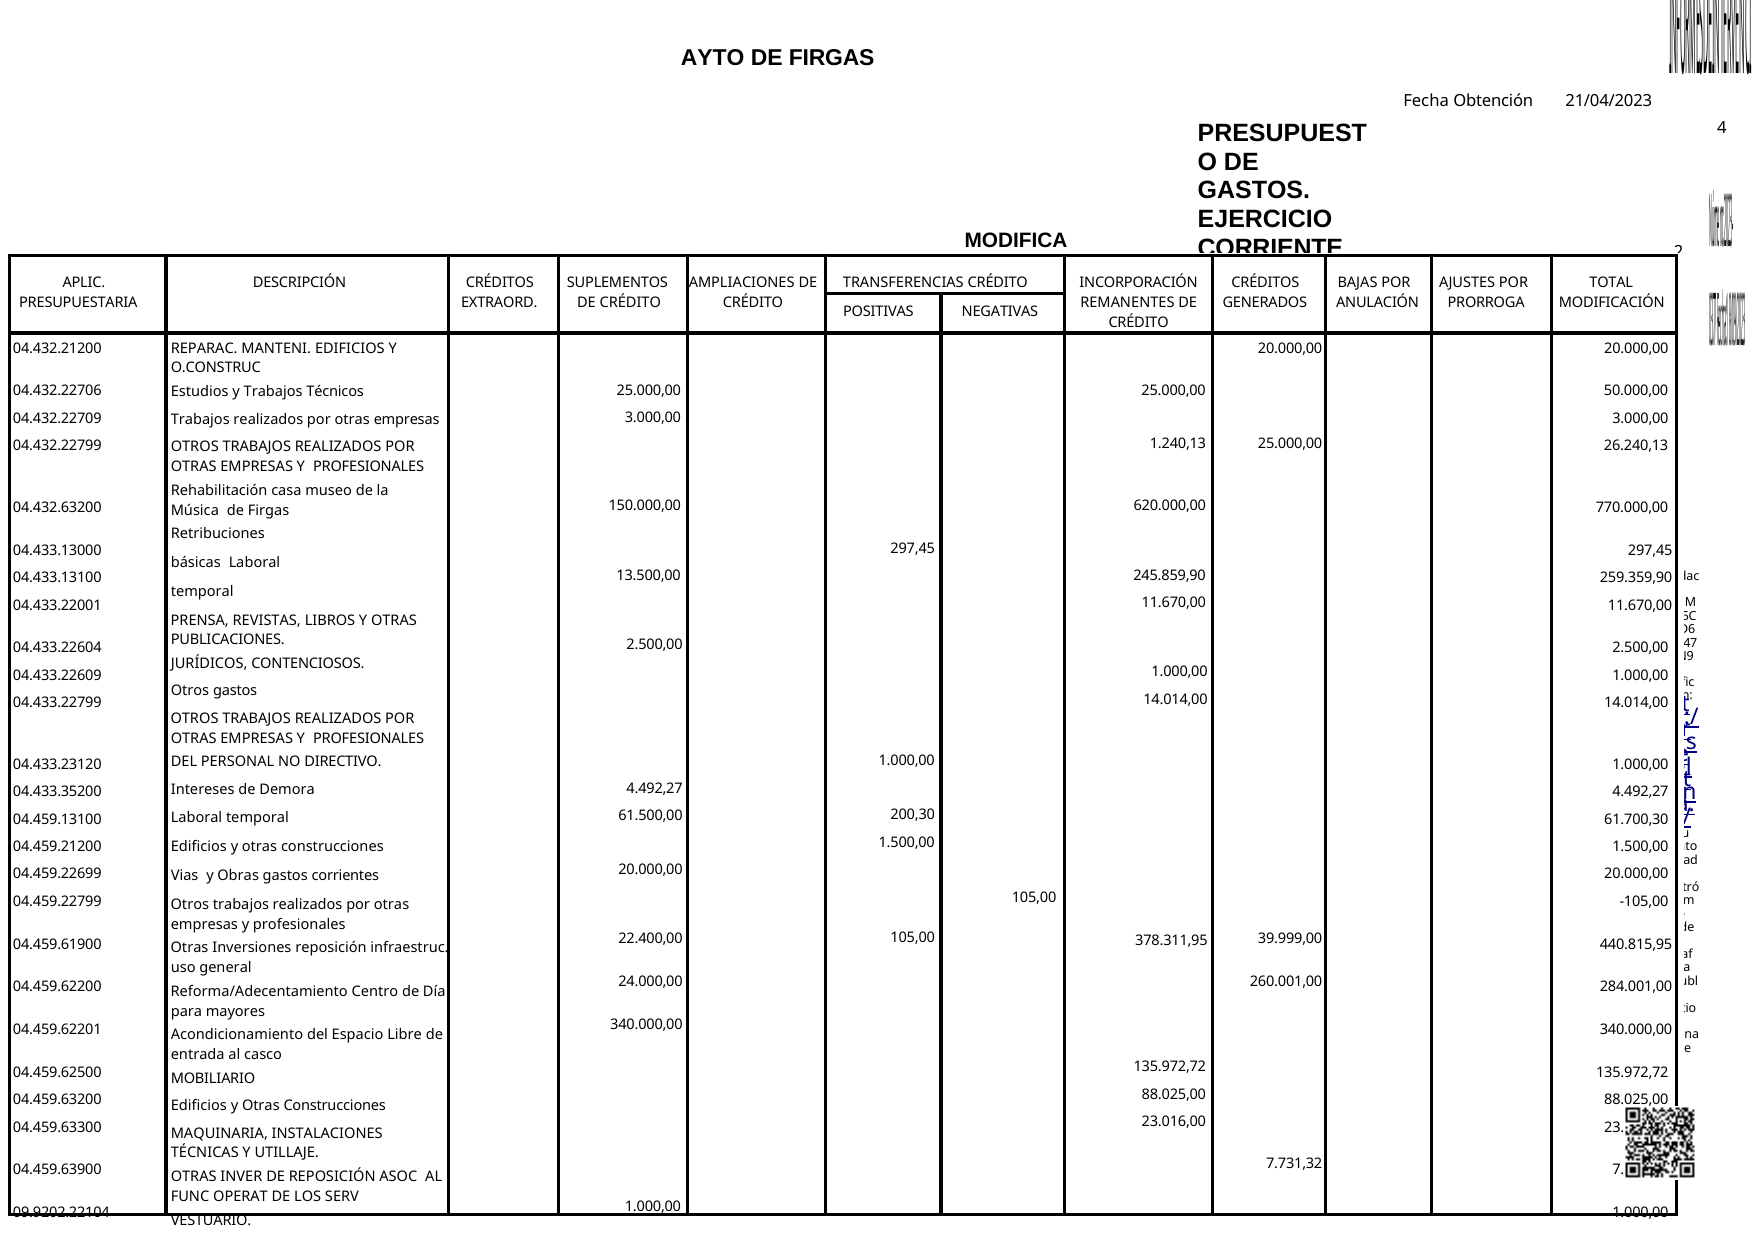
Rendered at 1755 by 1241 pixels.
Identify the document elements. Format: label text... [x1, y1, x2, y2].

table_header APLIC. PRESUPUESTARIA [11, 257, 164, 331]
table_cell POSITIVAS [827, 295, 939, 331]
subtitle INFORMESDEINTERVENCI [952, 0, 1752, 92]
table_cell 25.000,00 3.000,00 150.000,00 13.500,00 2.500,00 4.492,27 61.500,00 20.000,00 22.400,00 24.000,00 340.000,00 1.000,00 3.905,24 15.000,00 [560, 335, 686, 1213]
text Cód. Validación: AZMMEQS5C4SED6LM547QGN9MH [1684, 556, 1700, 677]
table_header AJUSTES POR PRORROGA [1433, 257, 1550, 331]
table_cell 20.000,00 50.000,00 3.000,00 26.240,13 770.000,00 297,45 259.359,90 11.670,00 2.500,00 1.000,00 14.014,00 1.000,00 4.492,27 61.700,30 1.500,00 20.000,00 -105,00 440.815,95 284.001,00 340.000,00 135.972,72 88.025,00 23.016,00 7.731,32 1.000,00 3 15 [1553, 335, 1675, 1213]
table_header SUPLEMENTOS DE CRÉDITO [560, 257, 686, 331]
table_cell 105,00 [943, 335, 1063, 1213]
text Fecha Obtención 21/04/2023 [952, 92, 1652, 110]
table_header DESCRIPCIÓN [168, 257, 447, 331]
table_cell 25.000,00 1.240,13 620.000,00 245.859,90 11.670,00 1.000,00 14.014,00 378.311,95 135.972,72 88.025,00 23.016,00 [1066, 335, 1211, 1213]
text Verificación: https://firgas.sedelectronica.es/ [1684, 677, 1700, 827]
subtitle PRESUPUESTO DE GASTOS. EJERCICIO CORRIENTE [1197, 118, 1367, 253]
table_cell 20.000,00 25.000,00 39.999,00 260.001,00 7.731,32 [1214, 335, 1324, 1213]
subtitle Número:2023-0377Fecha:18/09/2023 [1709, 168, 1754, 367]
table_header AMPLIACIONES DE CRÉDITO [689, 257, 824, 331]
table_cell 297,45 1.000,00 200,30 1.500,00 105,00 876,00 [827, 335, 939, 1213]
table_cell 04.432.21200 04.432.22706 04.432.22709 04.432.22799 04.432.63200 04.433.13000 04.433.13100 04.433.22001 04.433.22604 04.433.22609 04.433.22799 04.433.23120 04.433.35200 04.459.13100 04.459.21200 04.459.22699 04.459.22799 04.459.61900 04.459.62200 04.459.62201 04.459.62500 04.459.63200 04.459.63300 04.459.63900 09.9202.22104 09.9202.35200 09.9203.12004 09.9203.13100 [11, 335, 164, 1213]
text 4 [1717, 116, 1754, 139]
table_cell NEGATIVAS [943, 295, 1063, 331]
text AYTO DE FIRGAS [0, 44, 874, 70]
table_cell [689, 335, 824, 1213]
subtitle Número:2023-0377Fecha:18/09/2023 [1678, 253, 1684, 1106]
table_header CRÉDITOS GENERADOS [1214, 257, 1324, 331]
table_header BAJAS POR ANULACIÓN [1327, 257, 1430, 331]
table_cell REPARAC. MANTENI. EDIFICIOS Y O.CONSTRUC Estudios y Trabajos Técnicos Trabajos realizados por otras empresas OTROS TRABAJOS REALIZADOS POR OTRAS EMPRESAS Y PROFESIONALES Rehabilitación casa museo de la Música de Firgas Retribuciones básicas Laboral temporal PRENSA, REVISTAS, LIBROS Y OTRAS PUBLICACIONES. JURÍDICOS, CONTENCIOSOS. Otros gastos OTROS TRABAJOS REALIZADOS POR OTRAS EMPRESAS Y PROFESIONALES DEL PERSONAL NO DIRECTIVO. Intereses de Demora Laboral temporal Edificios y otras construcciones Vias y Obras gastos corrientes Otros trabajos realizados por otras empresas y profesionales Otras Inversiones reposición infraestruc. uso general Reforma/Adecentamiento Centro de Día para mayores Acondicionamiento del Espacio Libre de entrada al casco MOBILIARIO Edificios y Otras Construcciones MAQUINARIA, INSTALACIONES TÉCNICAS Y UTILLAJE. OTRAS INVER DE REPOSICIÓN ASOC AL FUNC OPERAT DE LOS SERV VESTUARIO. Intereses de Demora Sueldos del grupo C2 Laboral temporal [168, 335, 447, 1213]
table_header CRÉDITOS EXTRAORD. [450, 257, 557, 331]
table_header TOTAL MODIFICACIÓN [1553, 257, 1675, 331]
table_cell [450, 335, 557, 1213]
subtitle Número:2023-0377Fecha:18/09/2023 [2, 253, 10, 1213]
text MODIFICACIONES DE CRÉDITO [964, 227, 1075, 253]
table_header INCORPORACIÓN REMANENTES DE CRÉDITO [1066, 257, 1211, 331]
text Documento firmado electrónicamente desde la plataforma esPublico Gestiona | Página 47 de 124 [1684, 827, 1700, 1068]
table_header TRANSFERENCIAS CRÉDITO [827, 257, 1063, 292]
table_cell [1327, 335, 1430, 1213]
table_cell [1433, 335, 1550, 1213]
